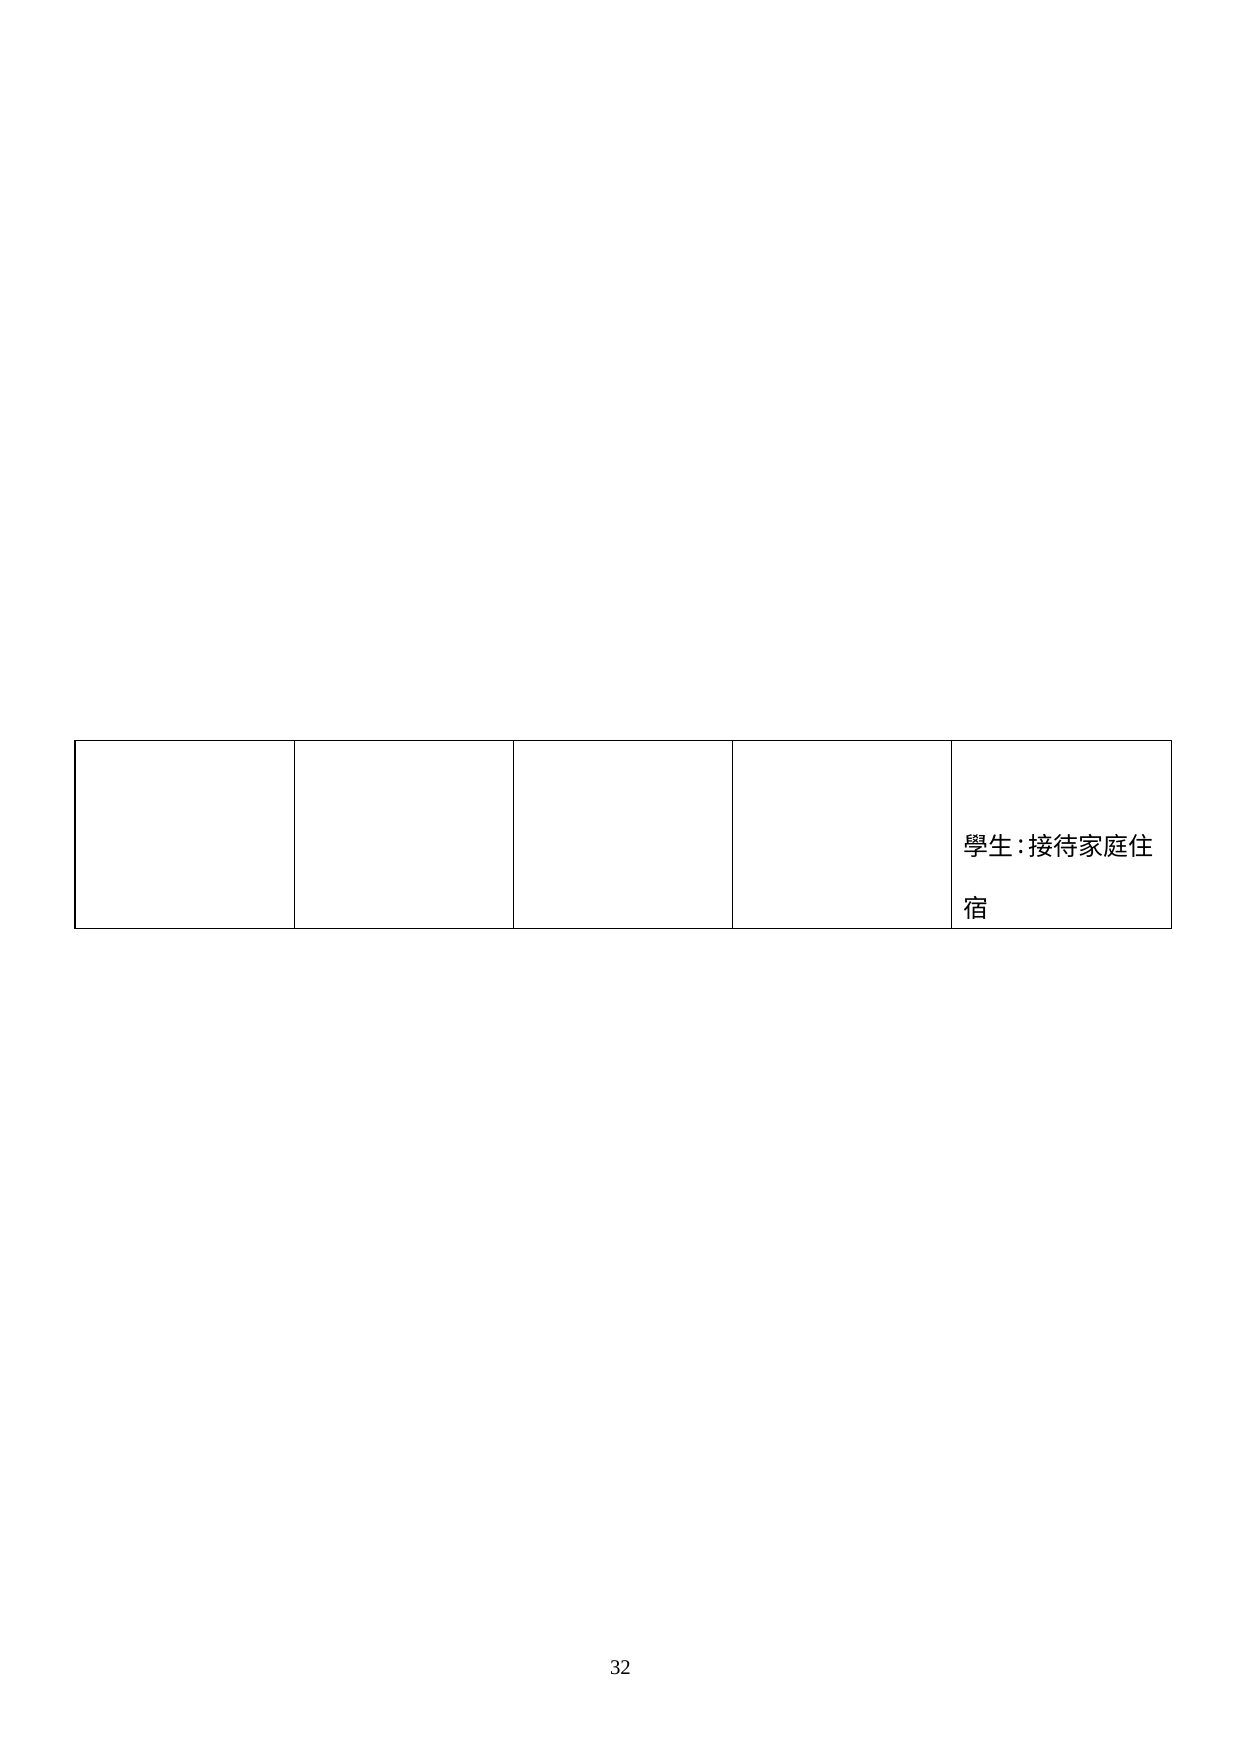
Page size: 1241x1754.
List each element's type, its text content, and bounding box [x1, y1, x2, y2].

table_cell [76, 741, 294, 927]
table_cell [514, 741, 732, 927]
table_cell [733, 741, 951, 927]
table_cell 12/25-28 學生:接待家庭住宿 老師:住宿輔英科大群英會館 輔導室、家長 會與韓國老師交流活動 [952, 741, 1171, 927]
table_cell [295, 741, 513, 927]
